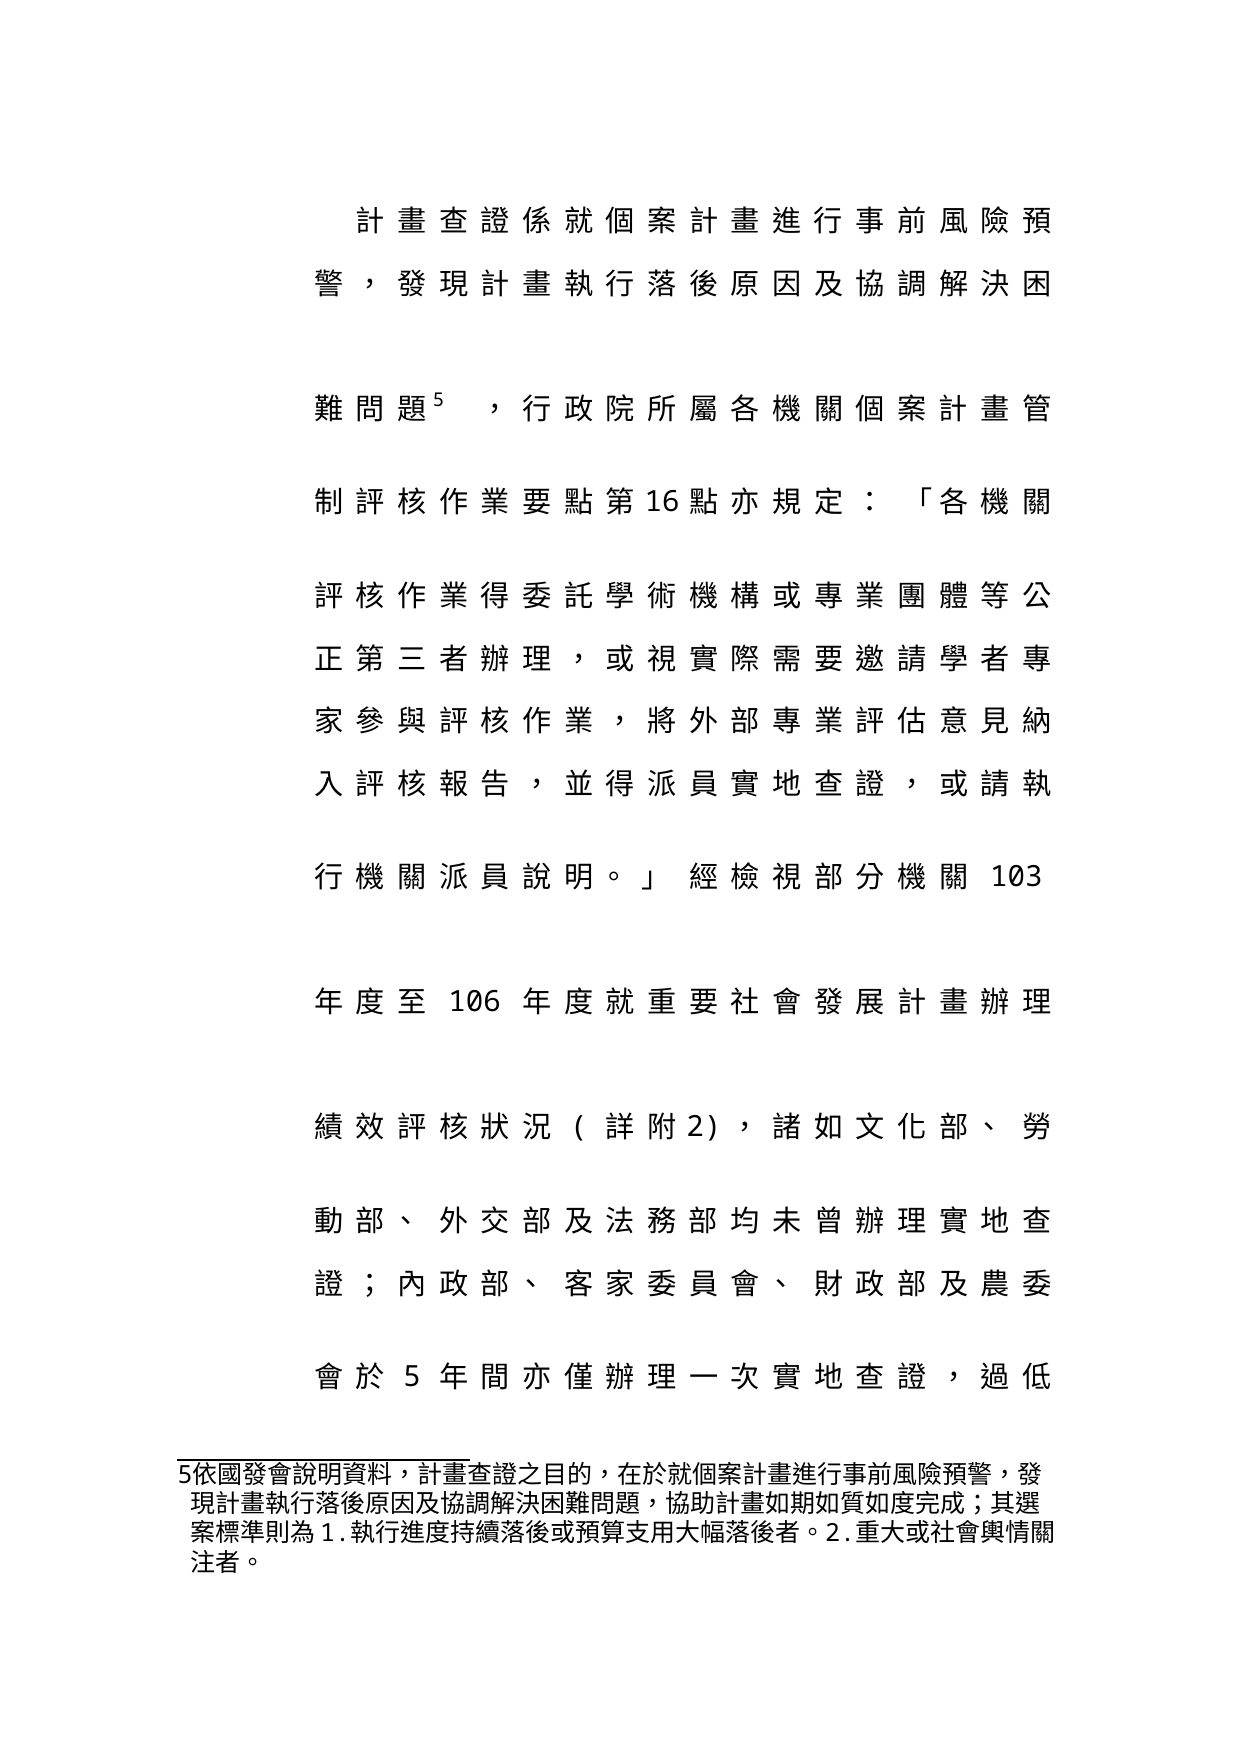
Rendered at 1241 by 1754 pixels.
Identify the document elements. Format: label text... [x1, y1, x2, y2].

text 計畫查證係就個案計畫進行事前風險預警，發現計畫執行落後原因及協調解決困難問題，行政院所屬各機關個案計畫管制評核作業要點第16點亦規定：「各機關評核作業得委託學術機構或專業團體等公正第三者辦理，或視實際需要邀請學者專家參與評核作業，將外部專業評估意見納入評核報告，並得派員實地查證，或請執行機關派員說明。」經檢視部分機關103年度至106年度就重要社會發展計畫辦理績效評核狀況(詳附2)，諸如文化部、勞動部、外交部及法務部均未曾辦理實地查證；內政部、客家委員會、財政部及農委會於5年間亦僅辦理一次實地查證，過低之實地查證件數恐易致管考作業流於形式。 [271, 177, 1058, 1427]
text 依國發會說明資料，計畫查證之目的，在於就個案計畫進行事前風險預警，發現計畫執行落後原因及協調解決困難問題，協助計畫如期如質如度完成；其選案標準則為1.執行進度持續落後或預算支用大幅落後者。2.重大或社會輿情關注者。 [177, 1460, 1063, 1577]
